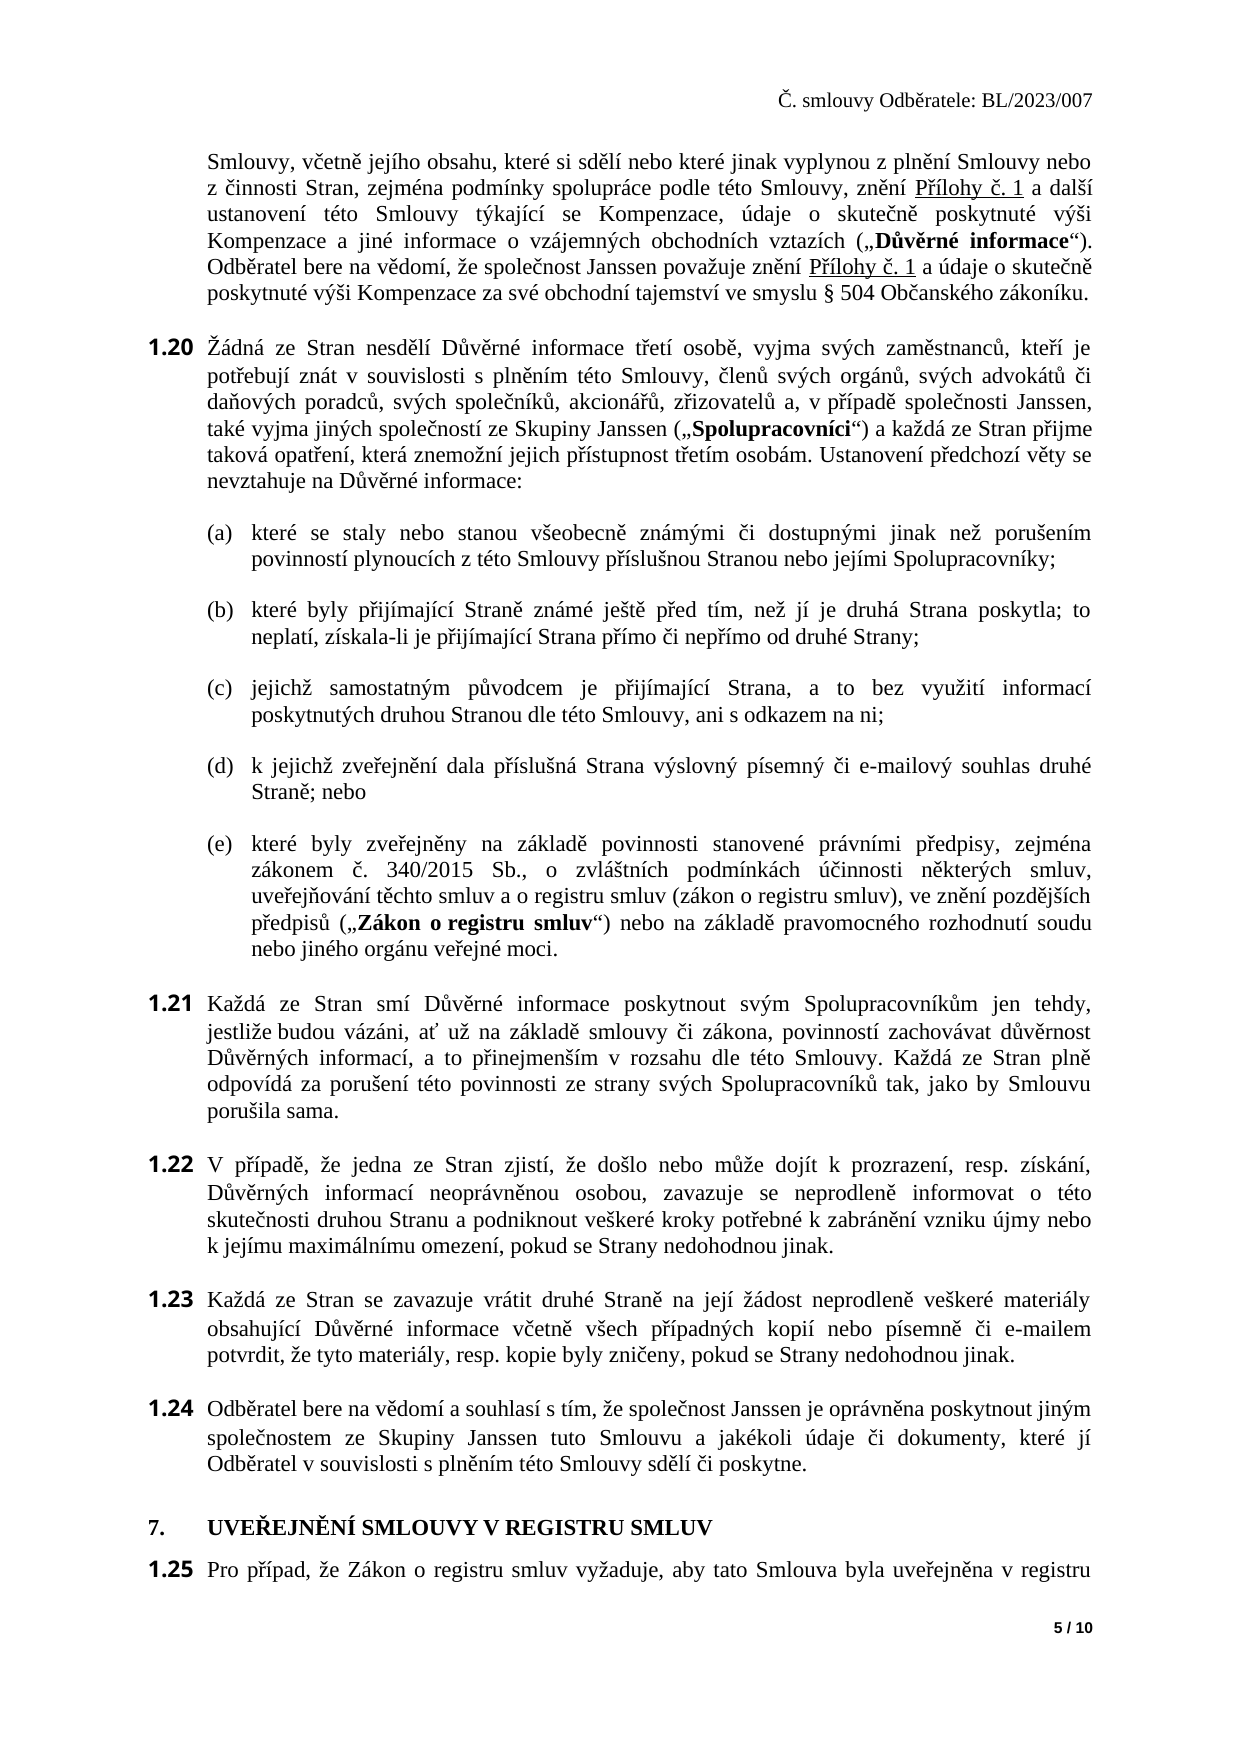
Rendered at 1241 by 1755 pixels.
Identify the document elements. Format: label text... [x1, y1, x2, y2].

list Každá ze Stran se zavazuje vrátit druhé Straně na její žádost neprodleně veškeré materiály obsahující Důvěrné informace včetně všech případných kopií nebo písemně či e-mailem potvrdit, že tyto materiály, resp. kopie byly zničeny, pokud se Strany nedohodnou jinak. [148, 1283, 1093, 1367]
list Žádná ze Stran nesdělí Důvěrné informace třetí osobě, vyjma svých zaměstnanců, kteří je potřebují znát v souvislosti s plněním této Smlouvy, členů svých orgánů, svých advokátů či daňových poradců, svých společníků, akcionářů, zřizovatelů a, v případě společnosti Janssen, také vyjma jiných společností ze Skupiny Janssen („Spolupracovníci“) a každá ze Stran přijme taková opatření, která znemožní jejich přístupnost třetím osobám. Ustanovení předchozí věty se nevztahuje na Důvěrné informace: [148, 331, 1093, 494]
list Každá ze Stran smí Důvěrné informace poskytnout svým Spolupracovníkům jen tehdy, jestliže budou vázáni, ať už na základě smlouvy či zákona, povinností zachovávat důvěrnost Důvěrných informací, a to přinejmenším v rozsahu dle této Smlouvy. Každá ze Stran plně odpovídá za porušení této povinnosti ze strany svých Spolupracovníků tak, jako by Smlouvu porušila sama. [148, 986, 1093, 1123]
list V případě, že jedna ze Stran zjistí, že došlo nebo může dojít k prozrazení, resp. získání, Důvěrných informací neoprávněnou osobou, zavazuje se neprodleně informovat o této skutečnosti druhou Stranu a podniknout veškeré kroky potřebné k zabránění vzniku újmy nebo k jejímu maximálnímu omezení, pokud se Strany nedohodnou jinak. [148, 1148, 1093, 1258]
list Pro případ, že Zákon o registru smluv vyžaduje, aby tato Smlouva byla uveřejněna v registru [148, 1553, 1093, 1584]
list které byly přijímající Straně známé ještě před tím, než jí je druhá Strana poskytla; to neplatí, získala-li je přijímající Strana přímo či nepřímo od druhé Strany; [207, 597, 1093, 649]
list k jejichž zveřejnění dala příslušná Strana výslovný písemný či e-mailový souhlas druhé Straně; nebo [207, 752, 1093, 805]
list které se staly nebo stanou všeobecně známými či dostupnými jinak než porušením povinností plynoucích z této Smlouvy příslušnou Stranou nebo jejími Spolupracovníky; [207, 519, 1093, 572]
list jejichž samostatným původcem je přijímající Strana, a to bez využití informací poskytnutých druhou Stranou dle této Smlouvy, ani s odkazem na ni; [207, 674, 1093, 727]
list Smlouvy, včetně jejího obsahu, které si sdělí nebo které jinak vyplynou z plnění Smlouvy nebo z činnosti Stran, zejména podmínky spolupráce podle této Smlouvy, znění Přílohy č. 1 a další ustanovení této Smlouvy týkající se Kompenzace, údaje o skutečně poskytnuté výši Kompenzace a jiné informace o vzájemných obchodních vztazích („Důvěrné informace“). Odběratel bere na vědomí, že společnost Janssen považuje znění Přílohy č. 1 a údaje o skutečně poskytnuté výši Kompenzace za své obchodní tajemství ve smyslu § 504 Občanského zákoníku. [148, 148, 1093, 306]
list Odběratel bere na vědomí a souhlasí s tím, že společnost Janssen je oprávněna poskytnout jiným společnostem ze Skupiny Janssen tuto Smlouvu a jakékoli údaje či dokumenty, které jí Odběratel v souvislosti s plněním této Smlouvy sdělí či poskytne. [148, 1392, 1093, 1476]
subtitle UVEŘEJNĚNÍ SMLOUVY V REGISTRU SMLUV [148, 1514, 1093, 1540]
list které byly zveřejněny na základě povinnosti stanovené právními předpisy, zejména zákonem č. 340/2015 Sb., o zvláštních podmínkách účinnosti některých smluv, uveřejňování těchto smluv a o registru smluv (zákon o registru smluv), ve znění pozdějších předpisů („Zákon o registru smluv“) nebo na základě pravomocného rozhodnutí soudu nebo jiného orgánu veřejné moci. [207, 830, 1093, 961]
